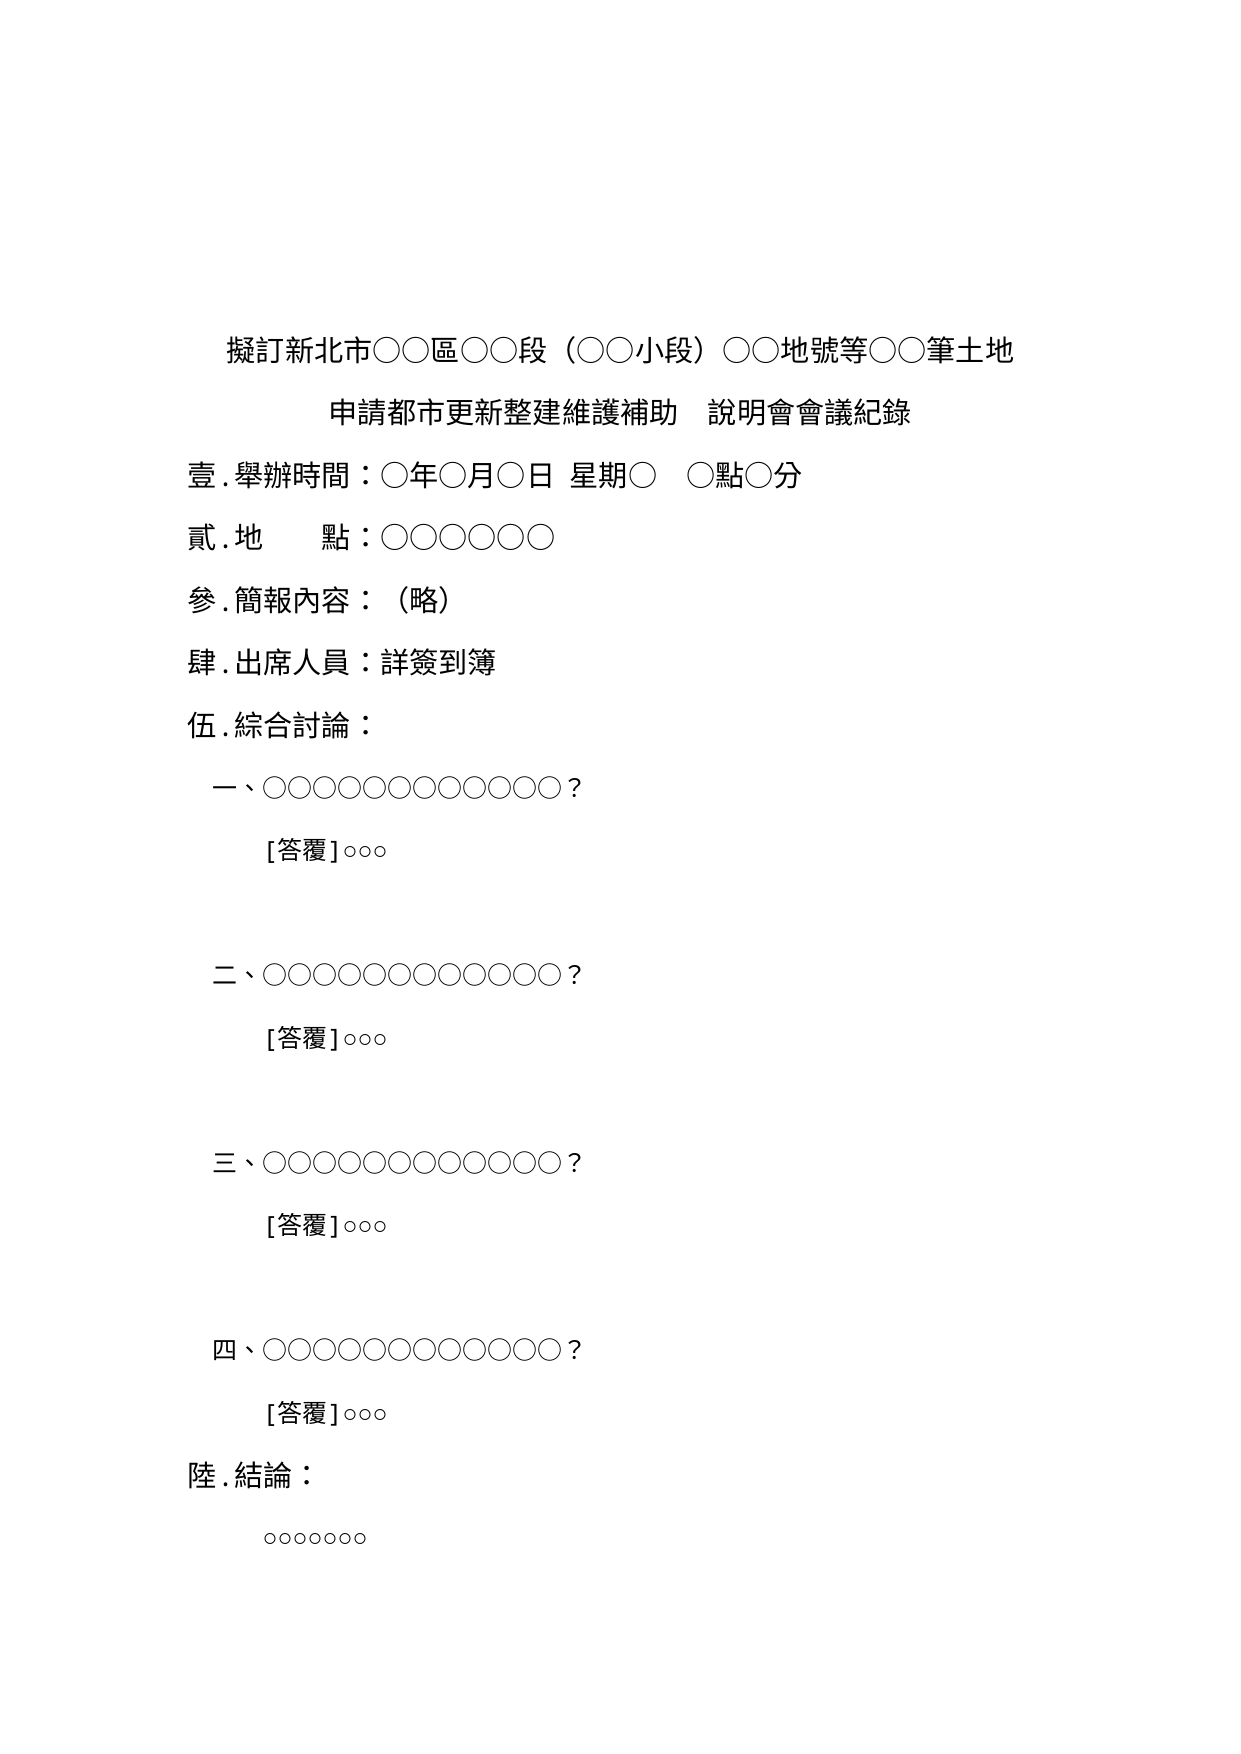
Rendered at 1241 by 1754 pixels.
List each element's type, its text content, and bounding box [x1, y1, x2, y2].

text 二、○○○○○○○○○○○○？ [187, 932, 1053, 994]
text 伍.綜合討論： [187, 682, 1053, 744]
text 申請都市更新整建維護補助 說明會會議紀錄 [187, 369, 1053, 432]
text [答覆]○○○ [187, 1369, 1053, 1432]
text 貳.地 點：○○○○○○ [187, 494, 1053, 557]
text 陸.結論： [187, 1432, 1053, 1494]
text 擬訂新北市○○區○○段（○○小段）○○地號等○○筆土地 [187, 307, 1053, 369]
text 參.簡報內容：（略） [187, 557, 1053, 619]
text 壹.舉辦時間：○年○月○日 星期○ ○點○分 [187, 432, 1053, 494]
text 肆.出席人員：詳簽到簿 [187, 619, 1053, 682]
text 三、○○○○○○○○○○○○？ [187, 1119, 1053, 1182]
text 四、○○○○○○○○○○○○？ [187, 1307, 1053, 1369]
text [答覆]○○○ [187, 1182, 1053, 1244]
text [答覆]○○○ [187, 807, 1053, 869]
text 一、○○○○○○○○○○○○？ [187, 744, 1053, 807]
text [答覆]○○○ [187, 994, 1053, 1057]
text ○○○○○○○ [212, 1494, 1053, 1557]
